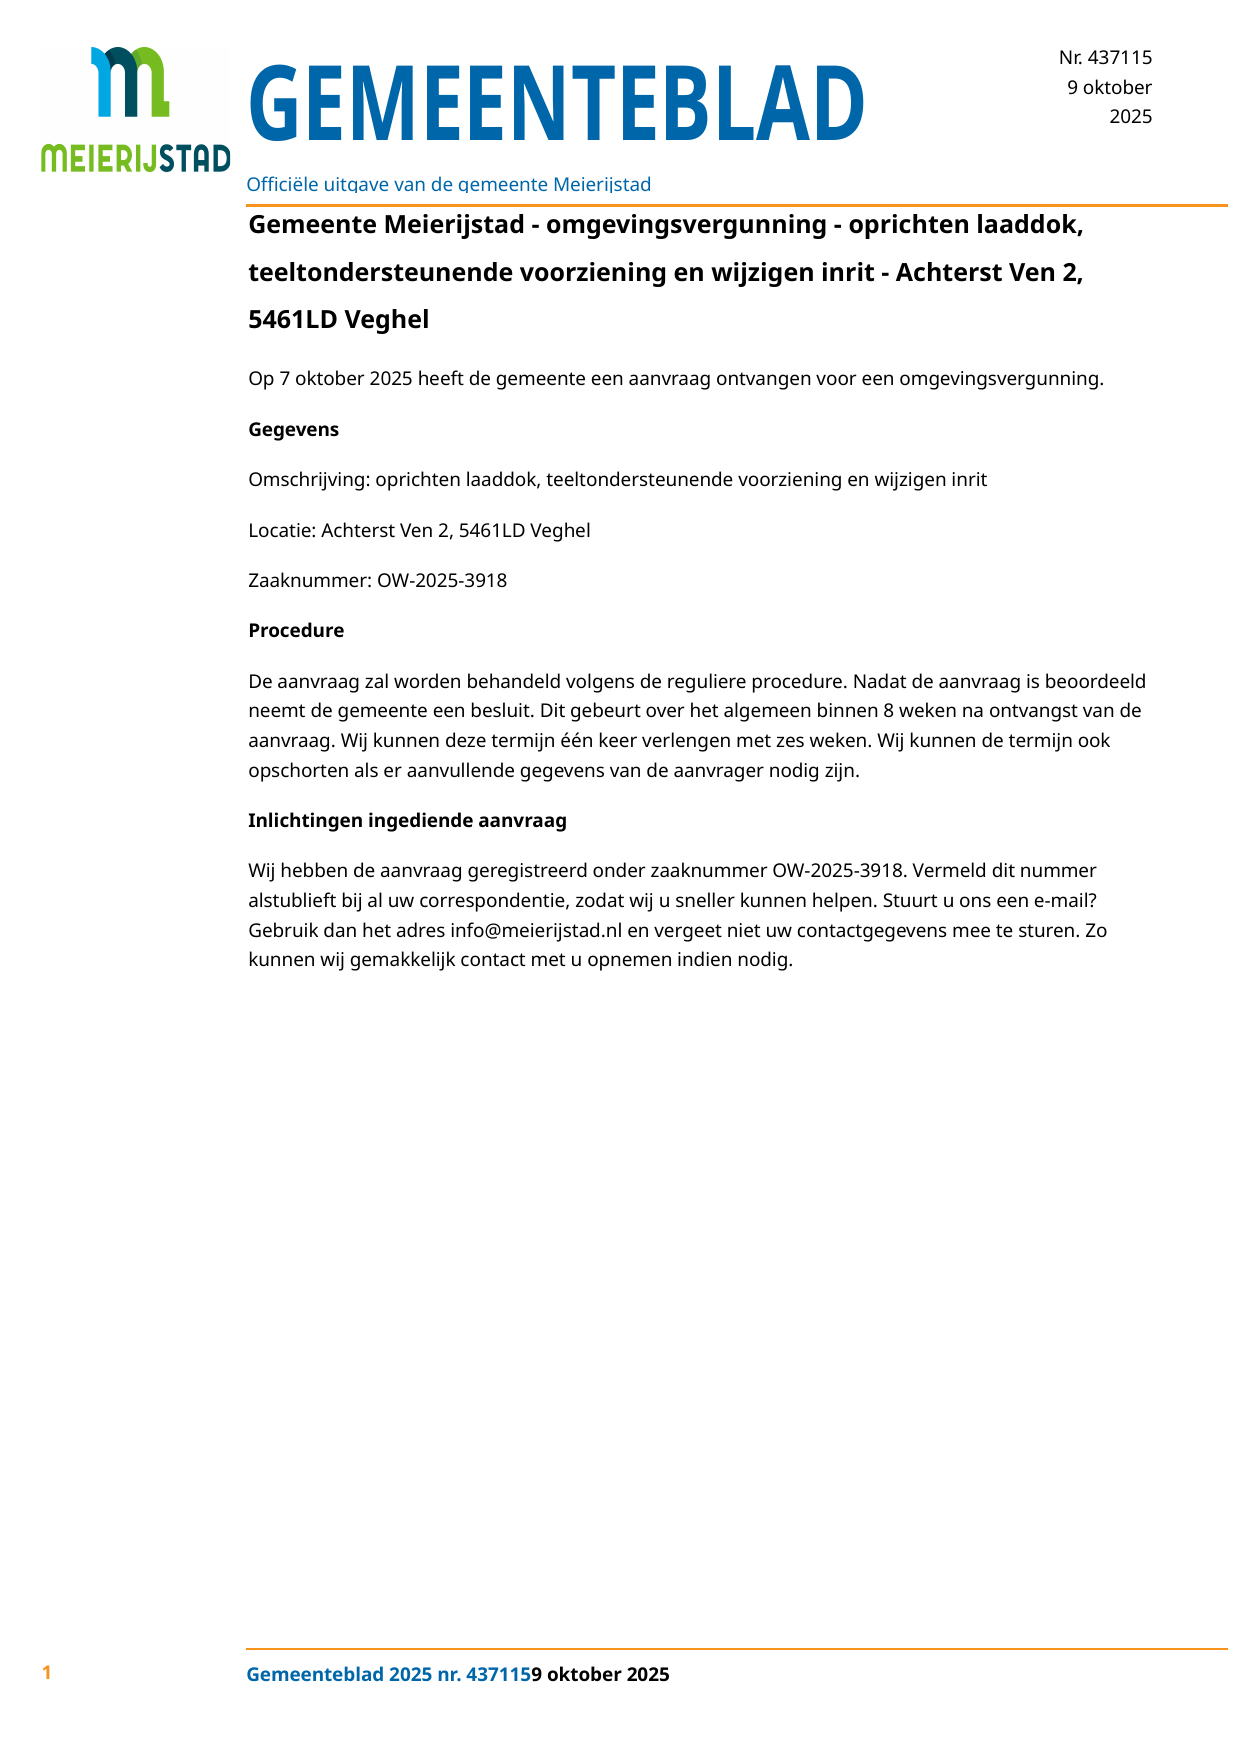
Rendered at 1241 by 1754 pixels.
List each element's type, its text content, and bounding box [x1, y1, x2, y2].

text Procedure [248, 618, 1152, 643]
text Wij hebben de aanvraag geregistreerd onder zaaknummer OW-2025-3918. Vermeld dit nummer alstublieft bij al uw correspondentie, zodat wij u sneller kunnen helpen. Stuurt u ons een e-mail? Gebruik dan het adres info@meierijstad.nl en vergeet niet uw contactgegevens mee te sturen. Zo kunnen wij gemakkelijk contact met u opnemen indien nodig. [248, 858, 1152, 972]
text Locatie: Achterst Ven 2, 5461LD Veghel [248, 517, 1152, 542]
text Gegevens [248, 416, 1152, 442]
picture [41, 47, 231, 172]
text Gemeente Meierijstad - omgevingsvergunning - oprichten laaddok, teeltondersteunende voorziening en wijzigen inrit - Achterst Ven 2, 5461LD Veghel [248, 207, 1152, 336]
text Op 7 oktober 2025 heeft de gemeente een aanvraag ontvangen voor een omgevingsvergunning. [248, 366, 1152, 391]
text De aanvraag zal worden behandeld volgens de reguliere procedure. Nadat de aanvraag is beoordeeld neemt de gemeente een besluit. Dit gebeurt over het algemeen binnen 8 weken na ontvangst van de aanvraag. Wij kunnen deze termijn één keer verlengen met zes weken. Wij kunnen de termijn ook opschorten als er aanvullende gegevens van de aanvrager nodig zijn. [248, 668, 1152, 782]
text Zaaknummer: OW-2025-3918 [248, 567, 1152, 593]
text Inlichtingen ingediende aanvraag [248, 807, 1152, 833]
text Omschrijving: oprichten laaddok, teeltondersteunende voorziening en wijzigen inrit [248, 466, 1152, 492]
